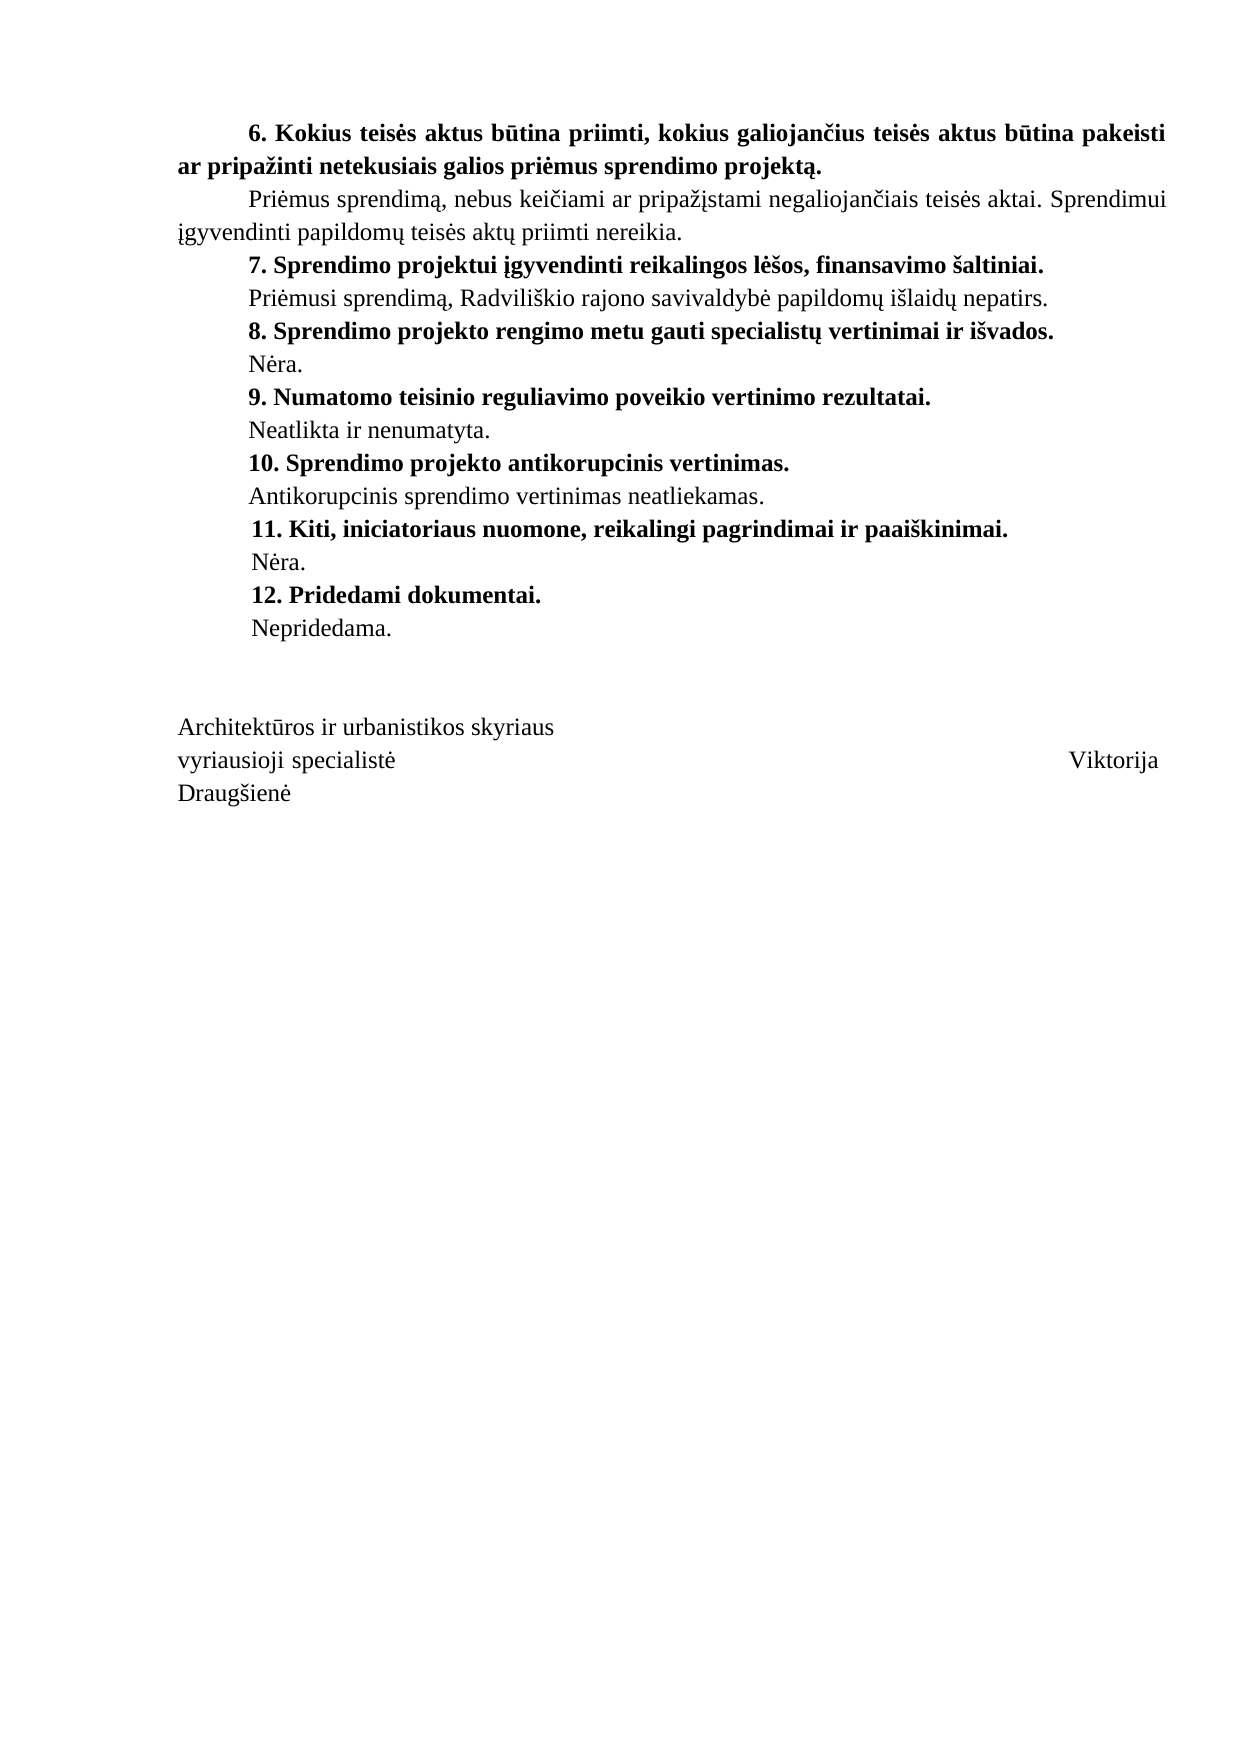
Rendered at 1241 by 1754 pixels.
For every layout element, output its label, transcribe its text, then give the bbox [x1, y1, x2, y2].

text Architektūros ir urbanistikos skyriaus [177, 712, 1167, 741]
text Nepridedama. [177, 613, 1167, 642]
text 9. Numatomo teisinio reguliavimo poveikio vertinimo rezultatai. [177, 382, 1167, 411]
text Priėmus sprendimą, nebus keičiami ar pripažįstami negaliojančiais teisės aktai. Sprendimui įgyvendinti papildomų teisės aktų priimti nereikia. [177, 184, 1167, 246]
text 11. Kiti, iniciatoriaus nuomone, reikalingi pagrindimai ir paaiškinimai. [251, 514, 1167, 543]
text 8. Sprendimo projekto rengimo metu gauti specialistų vertinimai ir išvados. [177, 316, 1167, 345]
text Priėmusi sprendimą, Radviliškio rajono savivaldybė papildomų išlaidų nepatirs. [177, 283, 1167, 312]
text 10. Sprendimo projekto antikorupcinis vertinimas. [177, 448, 1167, 477]
text Nėra. [177, 349, 1167, 378]
text Neatlikta ir nenumatyta. [177, 415, 1167, 444]
text Antikorupcinis sprendimo vertinimas neatliekamas. [177, 481, 1167, 510]
text Nėra. [251, 547, 1167, 576]
text 12. Pridedami dokumentai. [251, 580, 1167, 609]
text vyriausioji specialistė Viktorija Draugšienė [177, 746, 1167, 807]
text 7. Sprendimo projektui įgyvendinti reikalingos lėšos, finansavimo šaltiniai. [177, 250, 1167, 279]
text 6. Kokius teisės aktus būtina priimti, kokius galiojančius teisės aktus būtina pakeisti ar pripažinti netekusiais galios priėmus sprendimo projektą. [177, 118, 1167, 180]
